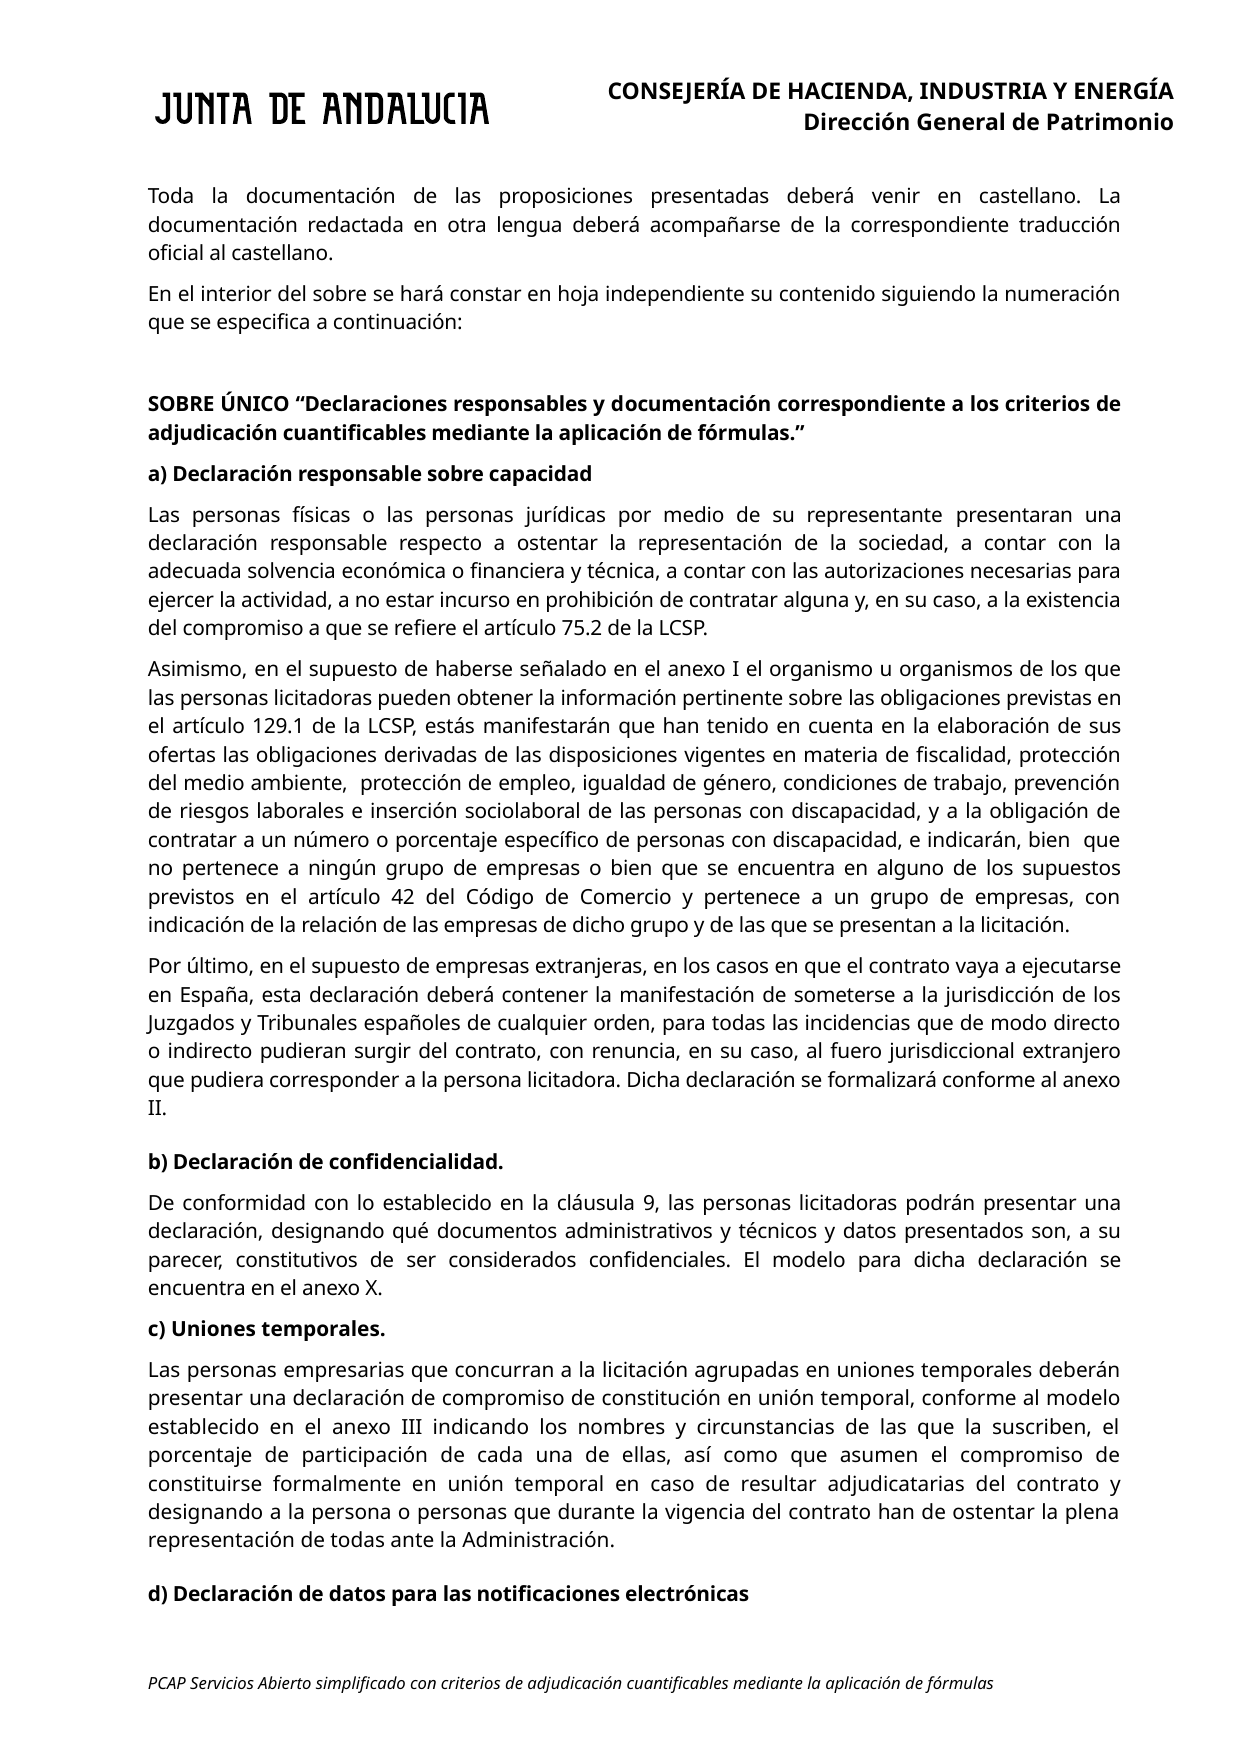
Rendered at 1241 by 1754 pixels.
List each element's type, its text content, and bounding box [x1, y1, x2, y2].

text a) Declaración responsable sobre capacidad [148, 459, 1122, 487]
text Por último, en el supuesto de empresas extranjeras, en los casos en que el contrato vaya a ejecutarse en España, esta declaración deberá contener la manifestación de someterse a la jurisdicción de los Juzgados y Tribunales españoles de cualquier orden, para todas las incidencias que de modo directo o indirecto pudieran surgir del contrato, con renuncia, en su caso, al fuero jurisdiccional extranjero que pudiera corresponder a la persona licitadora. Dicha declaración se formalizará conforme al anexo II. [148, 951, 1122, 1122]
text En el interior del sobre se hará constar en hoja independiente su contenido siguiendo la numeración que se especifica a continuación: [148, 279, 1122, 336]
text SOBRE ÚNICO “Declaraciones responsables y documentación correspondiente a los criterios de adjudicación cuantificables mediante la aplicación de fórmulas.” [148, 389, 1122, 446]
text c) Uniones temporales. [148, 1314, 1122, 1342]
text Las personas físicas o las personas jurídicas por medio de su representante presentaran una declaración responsable respecto a ostentar la representación de la sociedad, a contar con la adecuada solvencia económica o financiera y técnica, a contar con las autorizaciones necesarias para ejercer la actividad, a no estar incurso en prohibición de contratar alguna y, en su caso, a la existencia del compromiso a que se refiere el artículo 75.2 de la LCSP. [148, 500, 1122, 642]
text b) Declaración de confidencialidad. [148, 1147, 1122, 1175]
text Las personas empresarias que concurran a la licitación agrupadas en uniones temporales deberán presentar una declaración de compromiso de constitución en unión temporal, conforme al modelo establecido en el anexo III indicando los nombres y circunstancias de las que la suscriben, el porcentaje de participación de cada una de ellas, así como que asumen el compromiso de constituirse formalmente en unión temporal en caso de resultar adjudicatarias del contrato y designando a la persona o personas que durante la vigencia del contrato han de ostentar la plena representación de todas ante la Administración. [148, 1355, 1122, 1554]
text Toda la documentación de las proposiciones presentadas deberá venir en castellano. La documentación redactada en otra lengua deberá acompañarse de la correspondiente traducción oficial al castellano. [148, 181, 1122, 267]
text d) Declaración de datos para las notificaciones electrónicas [148, 1579, 1122, 1607]
text Asimismo, en el supuesto de haberse señalado en el anexo I el organismo u organismos de los que las personas licitadoras pueden obtener la información pertinente sobre las obligaciones previstas en el artículo 129.1 de la LCSP, estás manifestarán que han tenido en cuenta en la elaboración de sus ofertas las obligaciones derivadas de las disposiciones vigentes en materia de fiscalidad, protección del medio ambiente, protección de empleo, igualdad de género, condiciones de trabajo, prevención de riesgos laborales e inserción sociolaboral de las personas con discapacidad, y a la obligación de contratar a un número o porcentaje específico de personas con discapacidad, e indicarán, bien que no pertenece a ningún grupo de empresas o bien que se encuentra en alguno de los supuestos previstos en el artículo 42 del Código de Comercio y pertenece a un grupo de empresas, con indicación de la relación de las empresas de dicho grupo y de las que se presentan a la licitación. [148, 654, 1122, 939]
text De conformidad con lo establecido en la cláusula 9, las personas licitadoras podrán presentar una declaración, designando qué documentos administrativos y técnicos y datos presentados son, a su parecer, constitutivos de ser considerados confidenciales. El modelo para dicha declaración se encuentra en el anexo X. [148, 1188, 1122, 1302]
